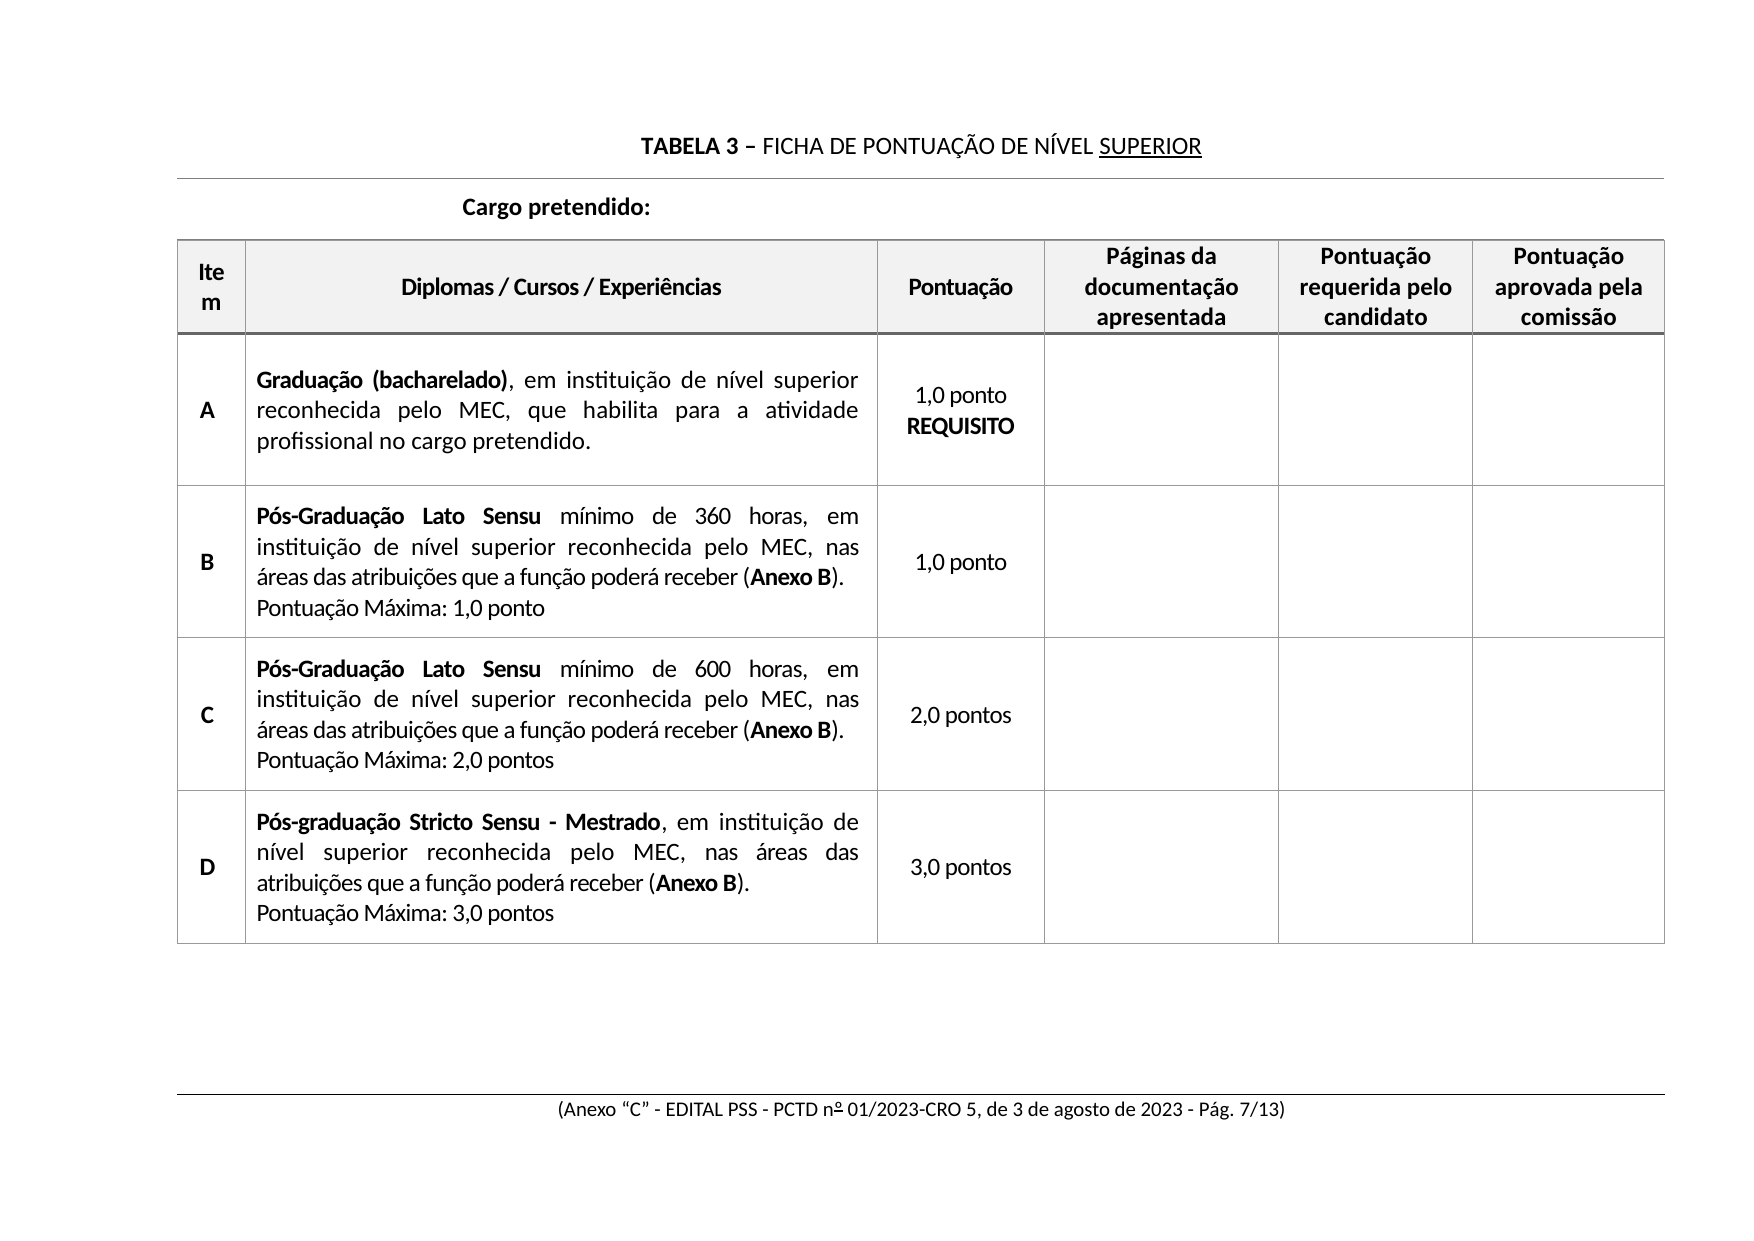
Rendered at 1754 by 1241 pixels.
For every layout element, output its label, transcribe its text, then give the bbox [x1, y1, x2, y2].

table_cell [1473, 335, 1664, 485]
table_cell [1045, 486, 1278, 637]
table_cell Graduação (bacharelado), em instituição de nível superior reconhecida pelo MEC, que habilita para a atividade profissional no cargo pretendido. [246, 335, 877, 485]
table_cell A [178, 335, 245, 485]
table_header Cargo pretendido: [177, 179, 936, 238]
table_cell [1279, 486, 1472, 637]
table_header Pontuação requerida pelo candidato [1279, 241, 1472, 332]
table_cell D [178, 791, 245, 942]
table_cell 3,0 pontos [878, 791, 1044, 942]
text TABELA 3 – FICHA DE PONTUAÇÃO DE NÍVEL SUPERIOR [177, 130, 1665, 161]
table_cell C [178, 638, 245, 790]
table_cell Pós-Graduação Lato Sensu mínimo de 360 horas, em instituição de nível superior reconhecida pelo MEC, nas áreas das atribuições que a função poderá receber (Anexo B). Pontuação Máxima: 1,0 ponto [246, 486, 877, 637]
table_cell [1279, 335, 1472, 485]
table_cell Pós-graduação Stricto Sensu - Mestrado, em instituição de nível superior reconhecida pelo MEC, nas áreas das atribuições que a função poderá receber (Anexo B). Pontuação Máxima: 3,0 pontos [246, 791, 877, 942]
table_cell 2,0 pontos [878, 638, 1044, 790]
table_cell B [178, 486, 245, 637]
table_cell [1045, 638, 1278, 790]
table_header Pontuação aprovada pela comissão [1473, 241, 1664, 332]
table_cell [1473, 486, 1664, 637]
table_header Páginas da documentação apresentada [1045, 241, 1278, 332]
table_cell [1473, 791, 1664, 942]
table_header Pontuação [878, 241, 1044, 332]
table_cell Pós-Graduação Lato Sensu mínimo de 600 horas, em instituição de nível superior reconhecida pelo MEC, nas áreas das atribuições que a função poderá receber (Anexo B). Pontuação Máxima: 2,0 pontos [246, 638, 877, 790]
table_cell [1279, 791, 1472, 942]
table_cell [1045, 791, 1278, 942]
table_header Item [178, 241, 245, 332]
table_header [936, 179, 1664, 238]
table_cell 1,0 ponto [878, 486, 1044, 637]
table_cell [1473, 638, 1664, 790]
table_cell [1279, 638, 1472, 790]
table_cell [1045, 335, 1278, 485]
table_cell 1,0 ponto REQUISITO [878, 335, 1044, 485]
table_header Diplomas / Cursos / Experiências [246, 241, 877, 332]
